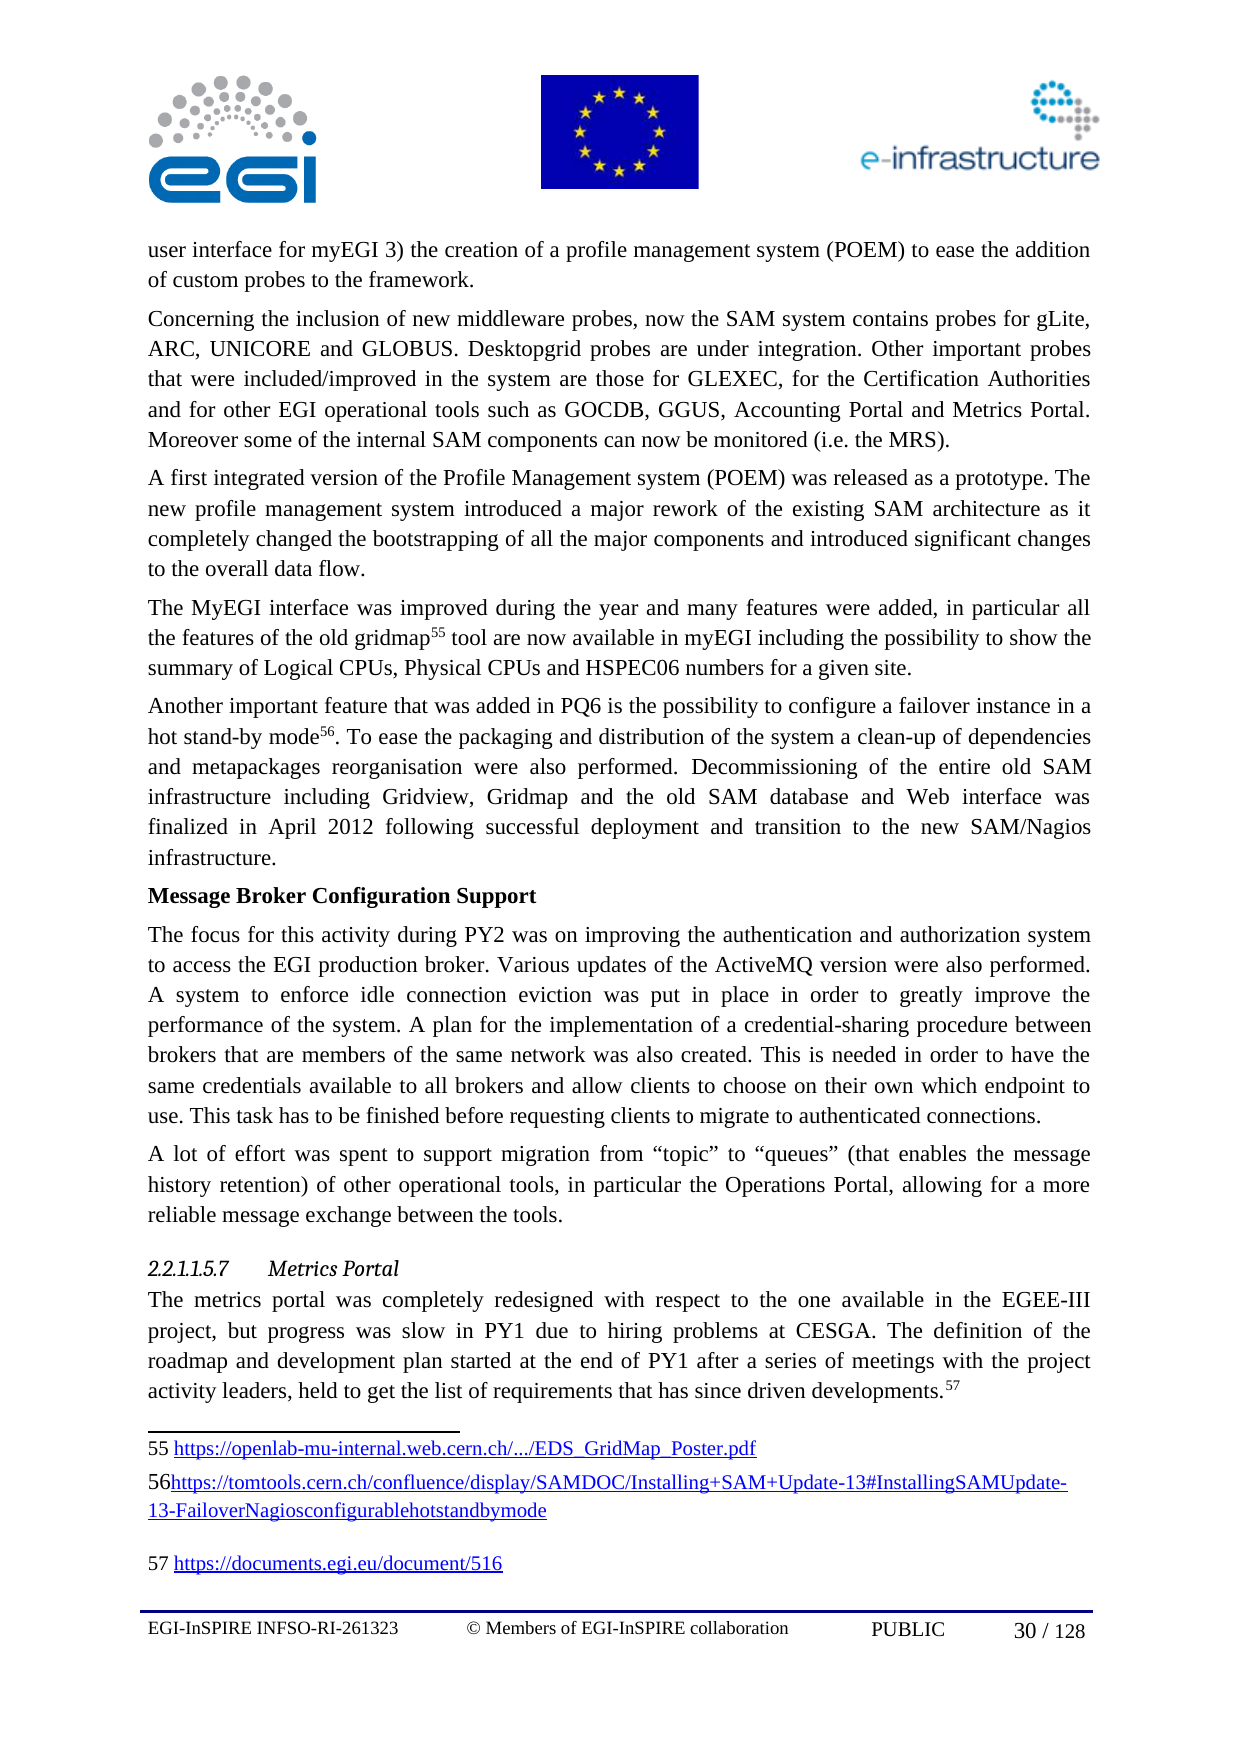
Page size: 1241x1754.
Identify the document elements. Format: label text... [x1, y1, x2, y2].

text Another important feature that was added in PQ6 is the possibility to configure a failover instance in a hot stand-by mode. To ease the packaging and distribution of the system a clean-up of dependencies and metapackages reorganisation were also performed. Decommissioning of the entire old SAM infrastructure including Gridview, Gridmap and the old SAM database and Web interface was finalized in April 2012 following successful deployment and transition to the new SAM/Nagios infrastructure. [148, 692, 1092, 870]
text The metrics portal was completely redesigned with respect to the one available in the EGEE-III project, but progress was slow in PY1 due to hiring problems at CESGA. The definition of the roadmap and development plan started at the end of PY1 after a series of meetings with the project activity leaders, held to get the list of requirements that has since driven developments. [148, 1287, 1092, 1403]
text https://tomtools.cern.ch/confluence/display/SAMDOC/Installing+SAM+Update-13#InstallingSAMUpdate-13-FailoverNagiosconfigurablehotstandbymode [148, 1468, 1093, 1522]
text user interface for myEGI 3) the creation of a profile management system (POEM) to ease the addition of custom probes to the framework. [148, 236, 1092, 293]
text The MyEGI interface was improved during the year and many features were added, in particular all the features of the old gridmap tool are now available in myEGI including the possibility to show the summary of Logical CPUs, Physical CPUs and HSPEC06 numbers for a given site. [148, 593, 1092, 680]
subtitle Metrics Portal [148, 1256, 1092, 1282]
text Message Broker Configuration Support [148, 882, 1092, 908]
text A lot of effort was spent to support migration from “topic” to “queues” (that enables the message history retention) of other operational tools, in particular the Operations Portal, allowing for a more reliable message exchange between the tools. [148, 1140, 1092, 1227]
text A first integrated version of the Profile Management system (POEM) was released as a prototype. The new profile management system introduced a major rework of the existing SAM architecture as it completely changed the bootstrapping of all the major components and introduced significant changes to the overall data flow. [148, 464, 1092, 581]
text https://openlab-mu-internal.web.cern.ch/.../EDS_GridMap_Poster.pdf [148, 1436, 1093, 1460]
text The focus for this activity during PY2 was on improving the authentication and authorization system to access the EGI production broker. Various updates of the ActiveMQ version were also performed. A system to enforce idle connection eviction was put in place in order to greatly improve the performance of the system. A plan for the implementation of a credential-sharing procedure between brokers that are members of the same network was also created. This is needed in order to have the same credentials available to all brokers and allow clients to choose on their own which endpoint to use. This task has to be finished before requesting clients to migrate to authenticated connections. [148, 921, 1092, 1128]
text https://documents.egi.eu/document/516 [148, 1550, 1093, 1574]
text Concerning the inclusion of new middleware probes, now the SAM system contains probes for gLite, ARC, UNICORE and GLOBUS. Desktopgrid probes are under integration. Other important probes that were included/improved in the system are those for GLEXEC, for the Certification Authorities and for other EGI operational tools such as GOCDB, GGUS, Accounting Portal and Metrics Portal. Moreover some of the internal SAM components can now be monitored (i.e. the MRS). [148, 305, 1092, 452]
